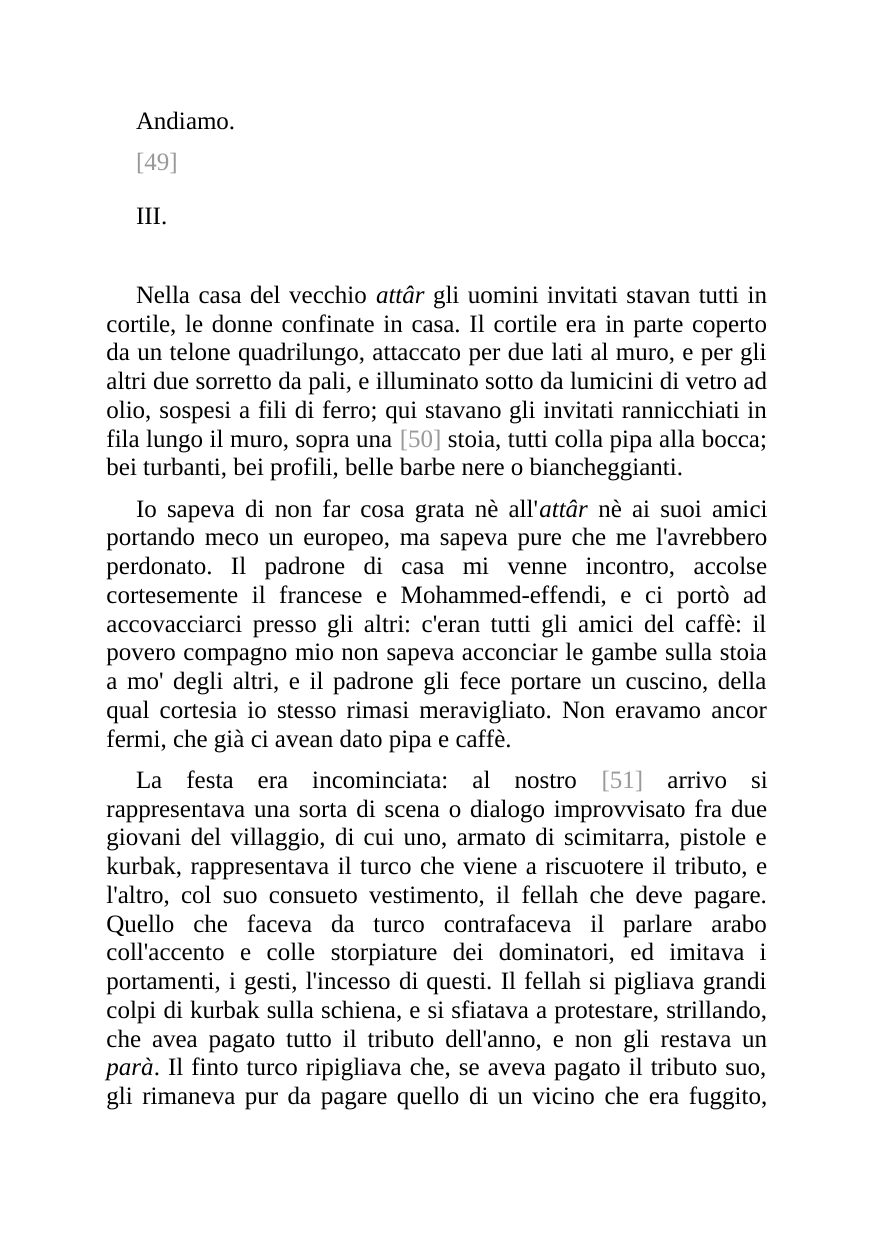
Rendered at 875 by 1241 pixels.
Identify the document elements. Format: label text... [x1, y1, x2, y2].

text La festa era incominciata: al nostro [51] arrivo si rappresentava una sorta di scena o dialogo improvvisato fra due giovani del villaggio, di cui uno, armato di scimitarra, pistole e kurbak, rappresentava il turco che viene a riscuotere il tributo, e l'altro, col suo consueto vestimento, il fellah che deve pagare. Quello che faceva da turco contrafaceva il parlare arabo coll'accento e colle storpiature dei dominatori, ed imitava i portamenti, i gesti, l'incesso di questi. Il fellah si pigliava grandi colpi di kurbak sulla schiena, e si sfiatava a protestare, strillando, che avea pagato tutto il tributo dell'anno, e non gli restava un parà. Il finto turco ripigliava che, se aveva pagato il tributo suo, gli rimaneva pur da pagare quello di un vicino che era fuggito, [106, 765, 768, 1110]
subtitle III. [106, 201, 768, 230]
text [49] [106, 147, 768, 176]
text Andiamo. [106, 106, 768, 135]
text Nella casa del vecchio attâr gli uomini invitati stavan tutti in cortile, le donne confinate in casa. Il cortile era in parte coperto da un telone quadrilungo, attaccato per due lati al muro, e per gli altri due sorretto da pali, e illuminato sotto da lumicini di vetro ad olio, sospesi a fili di ferro; qui stavano gli invitati rannicchiati in fila lungo il muro, sopra una [50] stoia, tutti colla pipa alla bocca; bei turbanti, bei profili, belle barbe nere o biancheggianti. [106, 280, 768, 481]
text Io sapeva di non far cosa grata nè all'attâr nè ai suoi amici portando meco un europeo, ma sapeva pure che me l'avrebbero perdonato. Il padrone di casa mi venne incontro, accolse cortesemente il francese e Mohammed-effendi, e ci portò ad accovacciarci presso gli altri: c'eran tutti gli amici del caffè: il povero compagno mio non sapeva acconciar le gambe sulla stoia a mo' degli altri, e il padrone gli fece portare un cuscino, della qual cortesia io stesso rimasi meravigliato. Non eravamo ancor fermi, che già ci avean dato pipa e caffè. [106, 494, 768, 752]
